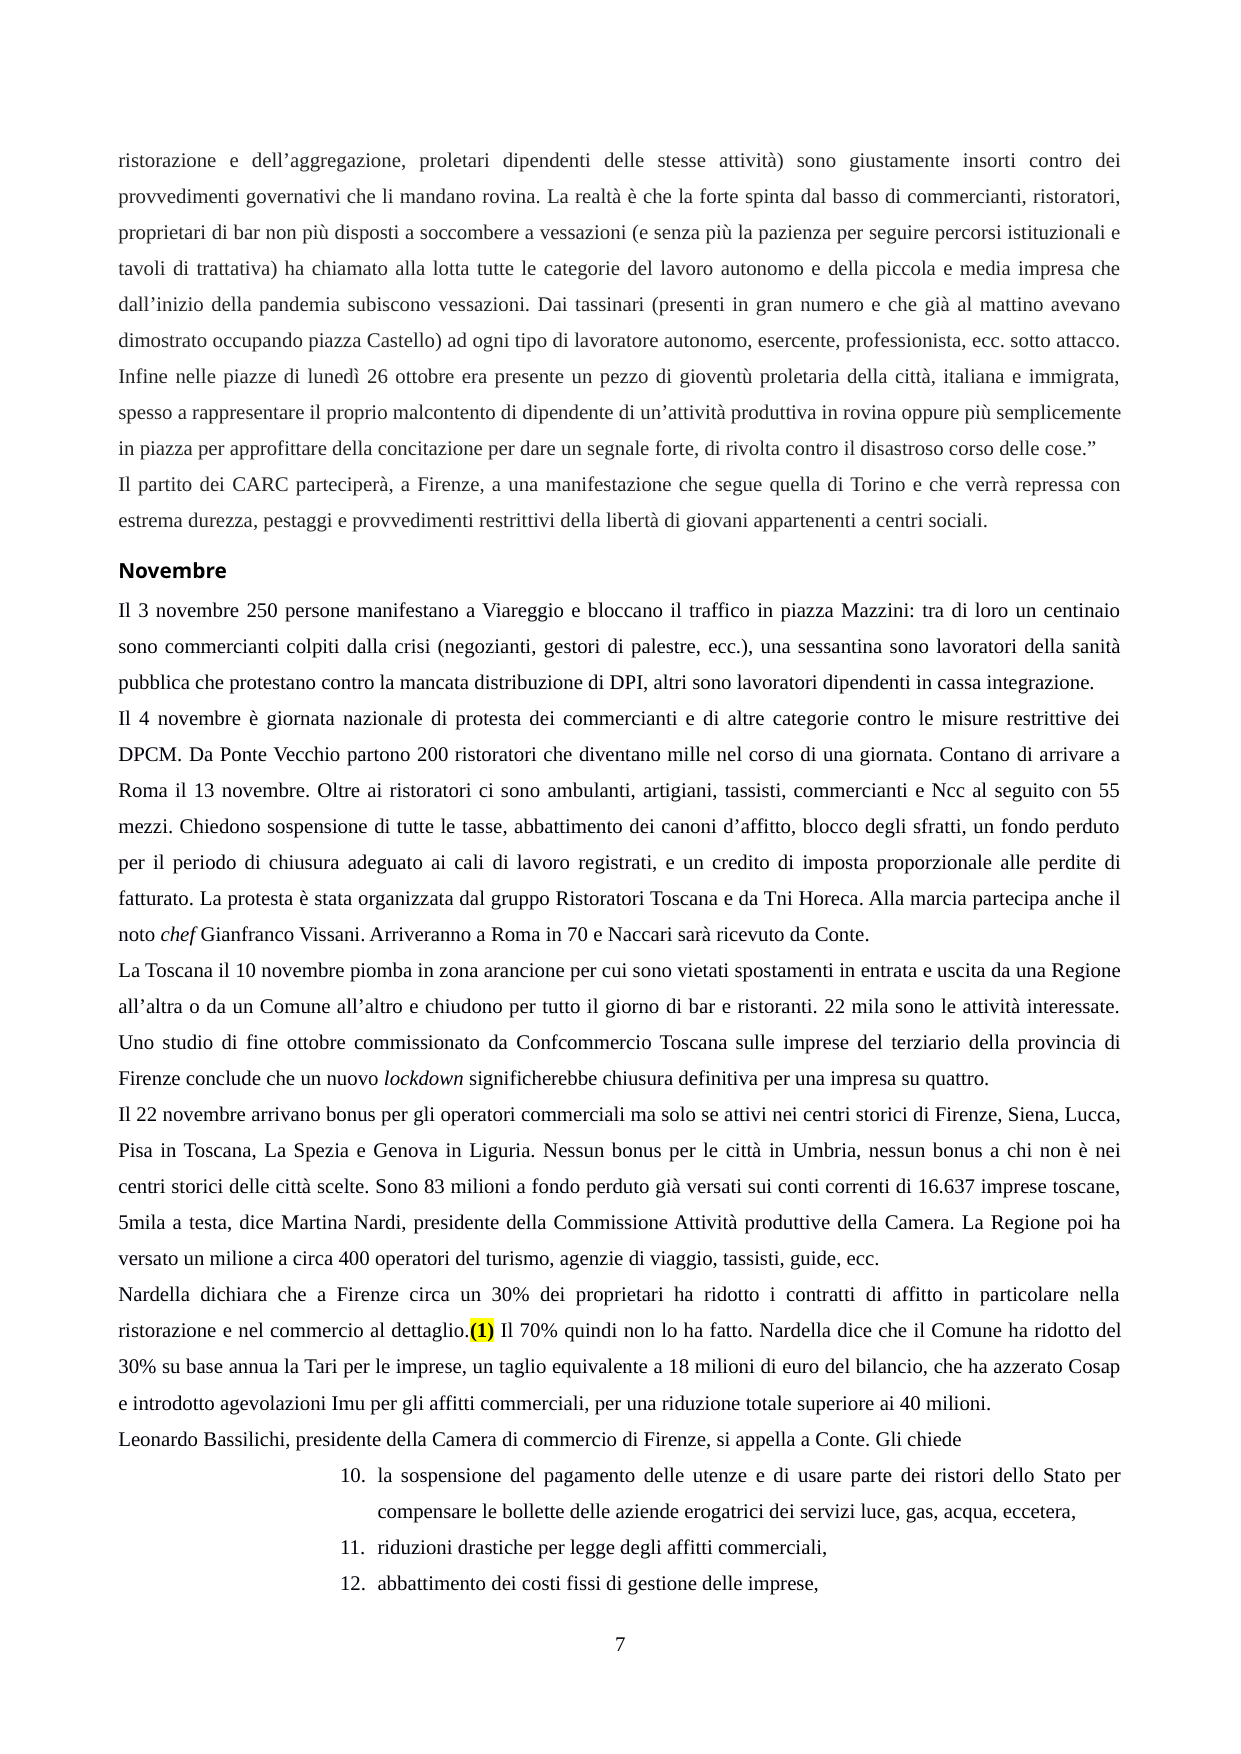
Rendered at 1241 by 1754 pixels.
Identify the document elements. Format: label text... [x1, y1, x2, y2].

text Leonardo Bassilichi, presidente della Camera di commercio di Firenze, si appella a Conte. Gli chiede [118, 1426, 1122, 1451]
text ristorazione e dell’aggregazione, proletari dipendenti delle stesse attività) sono giustamente insorti contro dei provvedimenti governativi che li mandano rovina. La realtà è che la forte spinta dal basso di commercianti, ristoratori, proprietari di bar non più disposti a soccombere a vessazioni (e senza più la pazienza per seguire percorsi istituzionali e tavoli di trattativa) ha chiamato alla lotta tutte le categorie del lavoro autonomo e della piccola e media impresa che dall’inizio della pandemia subiscono vessazioni. Dai tassinari (presenti in gran numero e che già al mattino avevano dimostrato occupando piazza Castello) ad ogni tipo di lavoratore autonomo, esercente, professionista, ecc. sotto attacco. Infine nelle piazze di lunedì 26 ottobre era presente un pezzo di gioventù proletaria della città, italiana e immigrata, spesso a rappresentare il proprio malcontento di dipendente di un’attività produttiva in rovina oppure più semplicemente in piazza per approfittare della concitazione per dare un segnale forte, di rivolta contro il disastroso corso delle cose.” [118, 148, 1122, 460]
text Il 4 novembre è giornata nazionale di protesta dei commercianti e di altre categorie contro le misure restrittive dei DPCM. Da Ponte Vecchio partono 200 ristoratori che diventano mille nel corso di una giornata. Contano di arrivare a Roma il 13 novembre. Oltre ai ristoratori ci sono ambulanti, artigiani, tassisti, commercianti e Ncc al seguito con 55 mezzi. Chiedono sospensione di tutte le tasse, abbattimento dei canoni d’affitto, blocco degli sfratti, un fondo perduto per il periodo di chiusura adeguato ai cali di lavoro registrati, e un credito di imposta proporzionale alle perdite di fatturato. La protesta è stata organizzata dal gruppo Ristoratori Toscana e da Tni Horeca. Alla marcia partecipa anche il noto chef Gianfranco Vissani. Arriveranno a Roma in 70 e Naccari sarà ricevuto da Conte. [118, 706, 1122, 946]
text Il partito dei CARC parteciperà, a Firenze, a una manifestazione che segue quella di Torino e che verrà repressa con estrema durezza, pestaggi e provvedimenti restrittivi della libertà di giovani appartenenti a centri sociali. [118, 472, 1122, 532]
text Il 3 novembre 250 persone manifestano a Viareggio e bloccano il traffico in piazza Mazzini: tra di loro un centinaio sono commercianti colpiti dalla crisi (negozianti, gestori di palestre, ecc.), una sessantina sono lavoratori della sanità pubblica che protestano contro la mancata distribuzione di DPI, altri sono lavoratori dipendenti in cassa integrazione. [118, 597, 1122, 694]
list la sospensione del pagamento delle utenze e di usare parte dei ristori dello Stato per compensare le bollette delle aziende erogatrici dei servizi luce, gas, acqua, eccetera, [340, 1462, 1122, 1523]
text Il 22 novembre arrivano bonus per gli operatori commerciali ma solo se attivi nei centri storici di Firenze, Siena, Lucca, Pisa in Toscana, La Spezia e Genova in Liguria. Nessun bonus per le città in Umbria, nessun bonus a chi non è nei centri storici delle città scelte. Sono 83 milioni a fondo perduto già versati sui conti correnti di 16.637 imprese toscane, 5mila a testa, dice Martina Nardi, presidente della Commissione Attività produttive della Camera. La Regione poi ha versato un milione a circa 400 operatori del turismo, agenzie di viaggio, tassisti, guide, ecc. [118, 1102, 1122, 1270]
list riduzioni drastiche per legge degli affitti commerciali, [340, 1534, 1122, 1559]
text Nardella dichiara che a Firenze circa un 30% dei proprietari ha ridotto i contratti di affitto in particolare nella ristorazione e nel commercio al dettaglio.(1) Il 70% quindi non lo ha fatto. Nardella dice che il Comune ha ridotto del 30% su base annua la Tari per le imprese, un taglio equivalente a 18 milioni di euro del bilancio, che ha azzerato Cosap e introdotto agevolazioni Imu per gli affitti commerciali, per una riduzione totale superiore ai 40 milioni. [118, 1282, 1122, 1414]
subtitle Novembre [118, 557, 1122, 585]
list abbattimento dei costi fissi di gestione delle imprese, [340, 1571, 1122, 1595]
text La Toscana il 10 novembre piomba in zona arancione per cui sono vietati spostamenti in entrata e uscita da una Regione all’altra o da un Comune all’altro e chiudono per tutto il giorno di bar e ristoranti. 22 mila sono le attività interessate. Uno studio di fine ottobre commissionato da Confcommercio Toscana sulle imprese del terziario della provincia di Firenze conclude che un nuovo lockdown significherebbe chiusura definitiva per una impresa su quattro. [118, 958, 1122, 1090]
